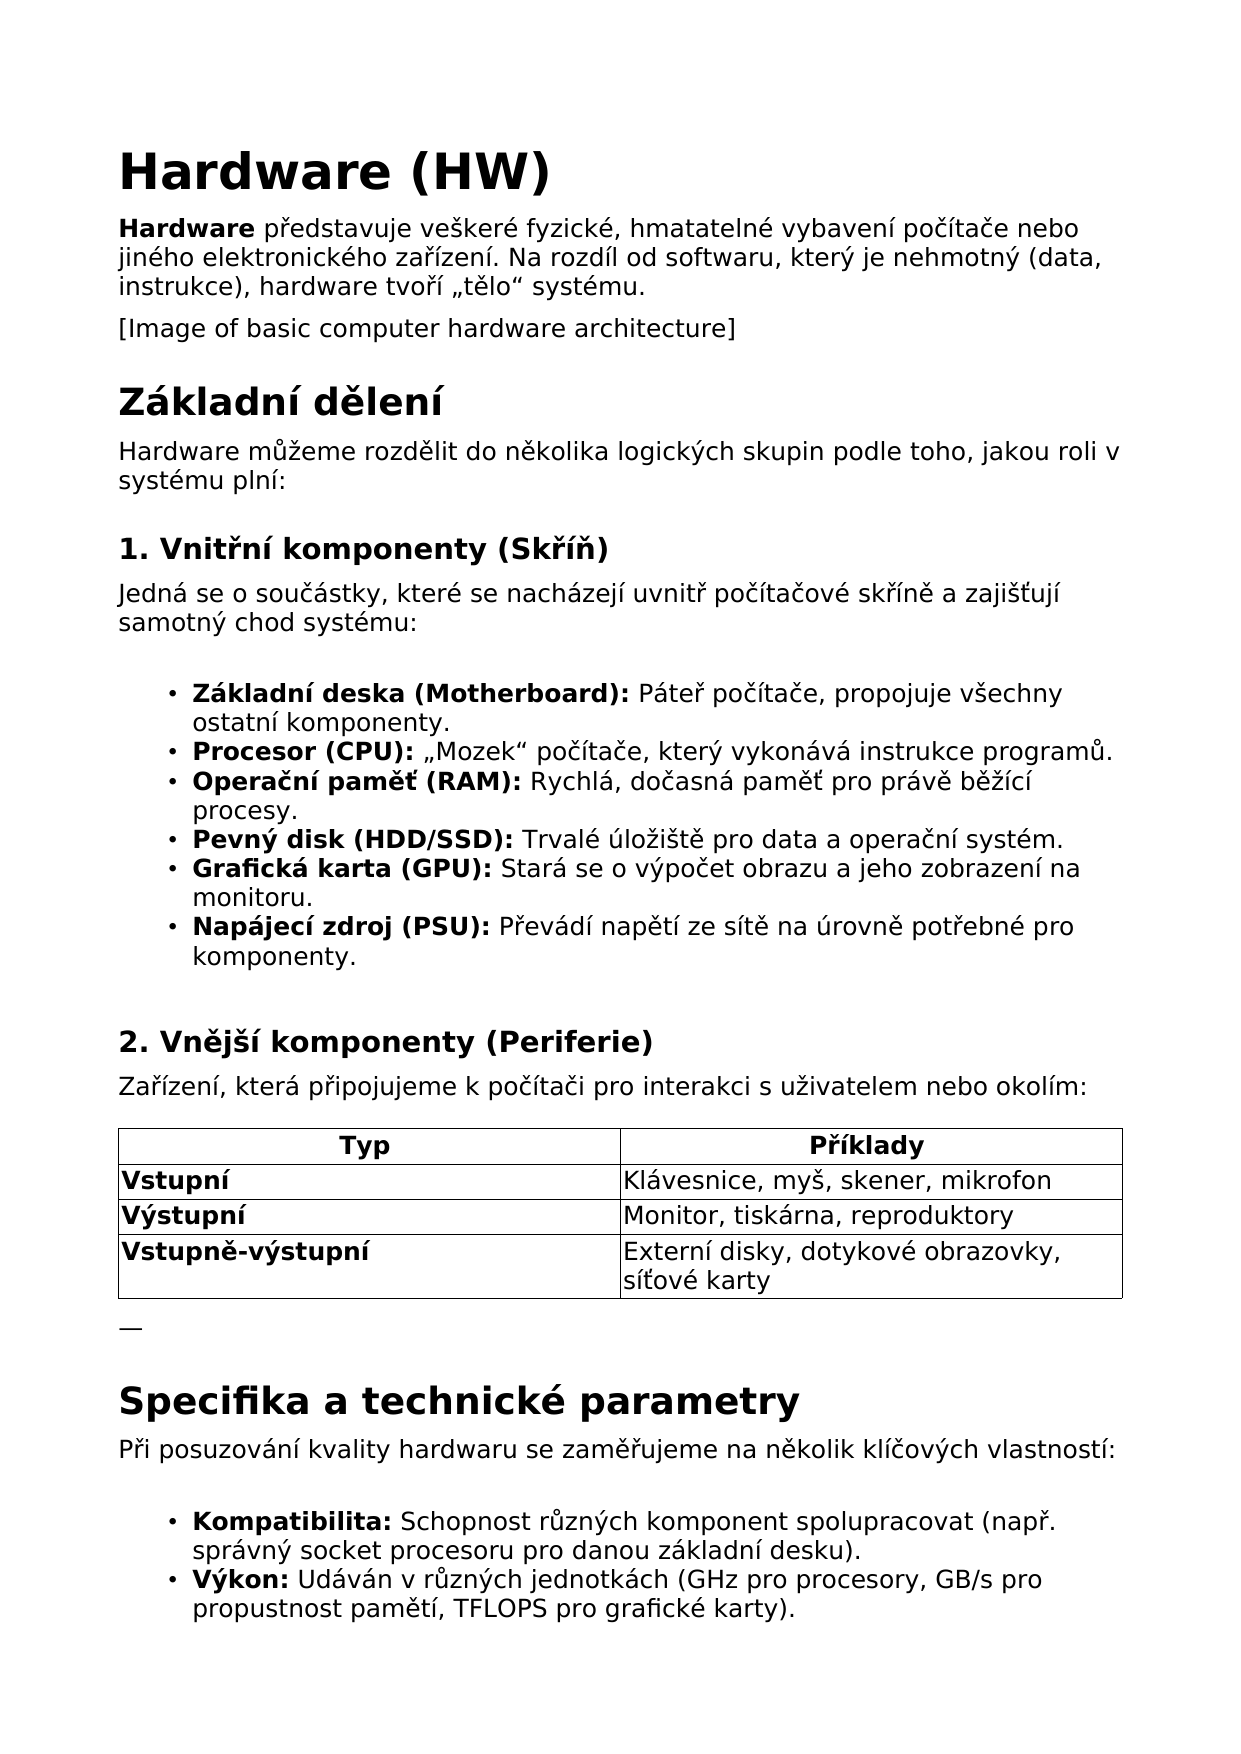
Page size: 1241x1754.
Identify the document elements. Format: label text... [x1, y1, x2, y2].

list Pevný disk (HDD/SSD): Trvalé úložiště pro data a operační systém. [177, 825, 1122, 854]
text Hardware můžeme rozdělit do několika logických skupin podle toho, jakou roli v systému plní: [118, 437, 1122, 495]
table_cell Monitor, tiskárna, reproduktory [621, 1200, 1122, 1234]
table_header Příklady [621, 1129, 1122, 1163]
text Při posuzování kvality hardwaru se zaměřujeme na několik klíčových vlastností: [118, 1436, 1122, 1465]
list Grafická karta (GPU): Stará se o výpočet obrazu a jeho zobrazení na monitoru. [177, 854, 1122, 913]
table_cell Vstupně-výstupní [119, 1235, 620, 1298]
text [Image of basic computer hardware architecture] [118, 314, 1122, 343]
table_cell Externí disky, dotykové obrazovky, síťové karty [621, 1235, 1122, 1298]
table_header Typ [119, 1129, 620, 1163]
text — [118, 1313, 1122, 1342]
subtitle 1. Vnitřní komponenty (Skříň) [118, 532, 1122, 566]
table_cell Výstupní [119, 1200, 620, 1234]
list Kompatibilita: Schopnost různých komponent spolupracovat (např. správný socket procesoru pro danou základní desku). [177, 1507, 1122, 1565]
text Jedná se o součástky, které se nacházejí uvnitř počítačové skříně a zajišťují samotný chod systému: [118, 579, 1122, 637]
subtitle Základní dělení [118, 381, 1122, 424]
list Operační paměť (RAM): Rychlá, dočasná paměť pro právě běžící procesy. [177, 767, 1122, 825]
list Výkon: Udáván v různých jednotkách (GHz pro procesory, GB/s pro propustnost pamětí, TFLOPS pro grafické karty). [177, 1565, 1122, 1623]
list Základní deska (Motherboard): Páteř počítače, propojuje všechny ostatní komponenty. [177, 679, 1122, 738]
list Napájecí zdroj (PSU): Převádí napětí ze sítě na úrovně potřebné pro komponenty. [177, 913, 1122, 971]
subtitle Specifika a technické parametry [118, 1379, 1122, 1423]
text Zařízení, která připojujeme k počítači pro interakci s uživatelem nebo okolím: [118, 1072, 1122, 1101]
table_cell Klávesnice, myš, skener, mikrofon [621, 1165, 1122, 1198]
subtitle Hardware (HW) [118, 143, 1122, 201]
text Hardware představuje veškeré fyzické, hmatatelné vybavení počítače nebo jiného elektronického zařízení. Na rozdíl od softwaru, který je nehmotný (data, instrukce), hardware tvoří „tělo“ systému. [118, 214, 1122, 301]
list Procesor (CPU): „Mozek“ počítače, který vykonává instrukce programů. [177, 738, 1122, 767]
table_cell Vstupní [119, 1165, 620, 1198]
subtitle 2. Vnější komponenty (Periferie) [118, 1025, 1122, 1059]
